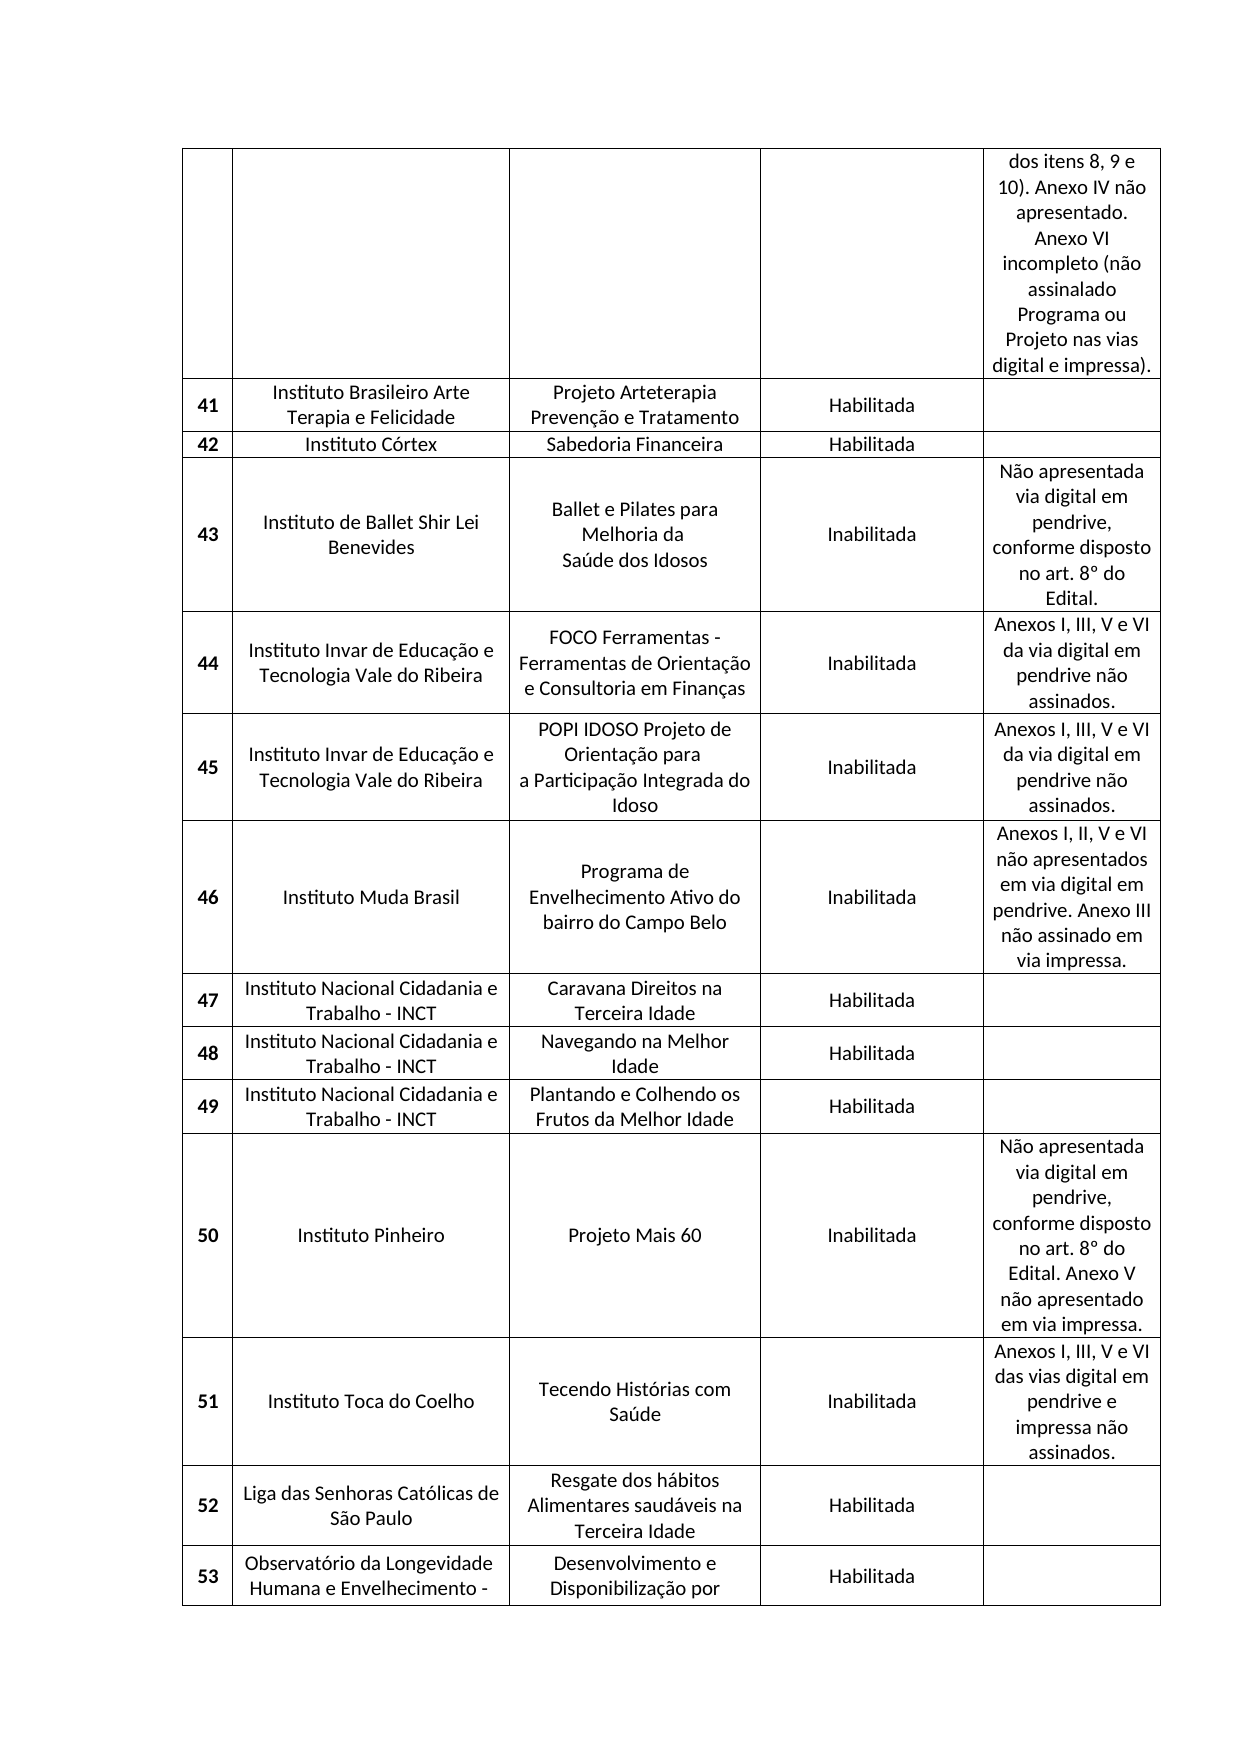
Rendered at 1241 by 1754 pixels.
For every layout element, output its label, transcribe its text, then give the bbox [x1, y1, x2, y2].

table_cell Instituto Pinheiro [233, 1134, 509, 1337]
table_cell Habilitada [761, 1466, 983, 1545]
table_cell [984, 1466, 1160, 1545]
table_cell Instituto Toca do Coelho [233, 1338, 509, 1465]
table_cell Instituto Brasileiro Arte Terapia e Felicidade [233, 379, 509, 431]
table_cell [761, 149, 983, 377]
table_cell Observatório da Longevidade Humana e Envelhecimento [233, 1546, 509, 1605]
table_cell 52 [183, 1466, 232, 1545]
table_cell [233, 149, 509, 377]
table_cell Habilitada [761, 1080, 983, 1132]
table_cell Navegando na Melhor Idade [510, 1027, 760, 1079]
table_cell Instituto Invar de Educação e Tecnologia Vale do Ribeira [233, 612, 509, 713]
table_cell Sabedoria Financeira [510, 432, 760, 457]
table_cell Programa de Envelhecimento Ativo do bairro do Campo Belo [510, 821, 760, 973]
table_cell 41 [183, 379, 232, 431]
table_cell Instituto Córtex [233, 432, 509, 457]
table_cell Inabilitada [761, 612, 983, 713]
table_cell Inabilitada [761, 714, 983, 819]
table_cell Desenvolvimento e Disponibilização por [510, 1546, 760, 1605]
table_cell 50 [183, 1134, 232, 1337]
table_cell Projeto Mais 60 [510, 1134, 760, 1337]
table_cell Inabilitada [761, 821, 983, 973]
table_cell 42 [183, 432, 232, 457]
table_cell Instituto Nacional Cidadania e Trabalho - INCT [233, 974, 509, 1026]
table_cell [984, 379, 1160, 431]
table_cell Habilitada [761, 1546, 983, 1605]
table_cell Habilitada [761, 379, 983, 431]
table_cell Instituto Nacional Cidadania e Trabalho - INCT [233, 1080, 509, 1132]
table_cell POPI IDOSO Projeto de Orientação para a Participação Integrada do Idoso [510, 714, 760, 819]
table_cell FOCO Ferramentas - Ferramentas de Orientação e Consultoria em Finanças [510, 612, 760, 713]
table_cell Habilitada [761, 1027, 983, 1079]
table_cell 44 [183, 612, 232, 713]
table_cell [510, 149, 760, 377]
table_cell Habilitada [761, 432, 983, 457]
table_cell Inabilitada [761, 458, 983, 611]
table_cell Inabilitada [761, 1338, 983, 1465]
table_cell Habilitada [761, 974, 983, 1026]
table_cell [984, 1027, 1160, 1079]
table_cell 47 [183, 974, 232, 1026]
table_cell Resgate dos hábitos Alimentares saudáveis na Terceira Idade [510, 1466, 760, 1545]
table_cell Ballet e Pilates para Melhoria da Saúde dos Idosos [510, 458, 760, 611]
table_cell Liga das Senhoras Católicas de São Paulo [233, 1466, 509, 1545]
table_cell Instituto Nacional Cidadania e Trabalho - INCT [233, 1027, 509, 1079]
table_cell [984, 974, 1160, 1026]
table_cell [984, 432, 1160, 457]
table_cell 45 [183, 714, 232, 819]
table_cell Instituto Muda Brasil [233, 821, 509, 973]
table_cell Não apresentada via digital em pendrive, conforme disposto no art. 8º do Edital. [984, 458, 1160, 611]
table_cell Anexos I, III, V e VI da via digital em pendrive não assinados. [984, 612, 1160, 713]
table_cell Anexos I, III, V e VI da via digital em pendrive não assinados. [984, 714, 1160, 819]
table_cell 43 [183, 458, 232, 611]
table_cell Anexos I, II, V e VI não apresentados em via digital em pendrive. Anexo III não assinado em via impressa. [984, 821, 1160, 973]
table_cell Anexos I, III, V e VI das vias digital em pendrive e impressa não assinados. [984, 1338, 1160, 1465]
table_cell Projeto Arteterapia Prevenção e Tratamento [510, 379, 760, 431]
table_cell [183, 149, 232, 377]
table_cell dos itens 8, 9 e 10). Anexo IV não apresentado. Anexo VI incompleto (não assinalado Programa ou Projeto nas vias digital e impressa). [984, 149, 1160, 377]
table_cell 49 [183, 1080, 232, 1132]
table_cell 53 [183, 1546, 232, 1605]
table_cell Plantando e Colhendo os Frutos da Melhor Idade [510, 1080, 760, 1132]
table_cell Inabilitada [761, 1134, 983, 1337]
table_cell Instituto de Ballet Shir Lei Benevides [233, 458, 509, 611]
table_cell Não apresentada via digital em pendrive, conforme disposto no art. 8º do Edital. Anexo V não apresentado em via impressa. [984, 1134, 1160, 1337]
table_cell Instituto Invar de Educação e Tecnologia Vale do Ribeira [233, 714, 509, 819]
table_cell 46 [183, 821, 232, 973]
table_cell [984, 1080, 1160, 1132]
table_cell Tecendo Histórias com Saúde [510, 1338, 760, 1465]
table_cell 48 [183, 1027, 232, 1079]
table_cell 51 [183, 1338, 232, 1465]
table_cell [984, 1546, 1160, 1605]
table_cell Caravana Direitos na Terceira Idade [510, 974, 760, 1026]
